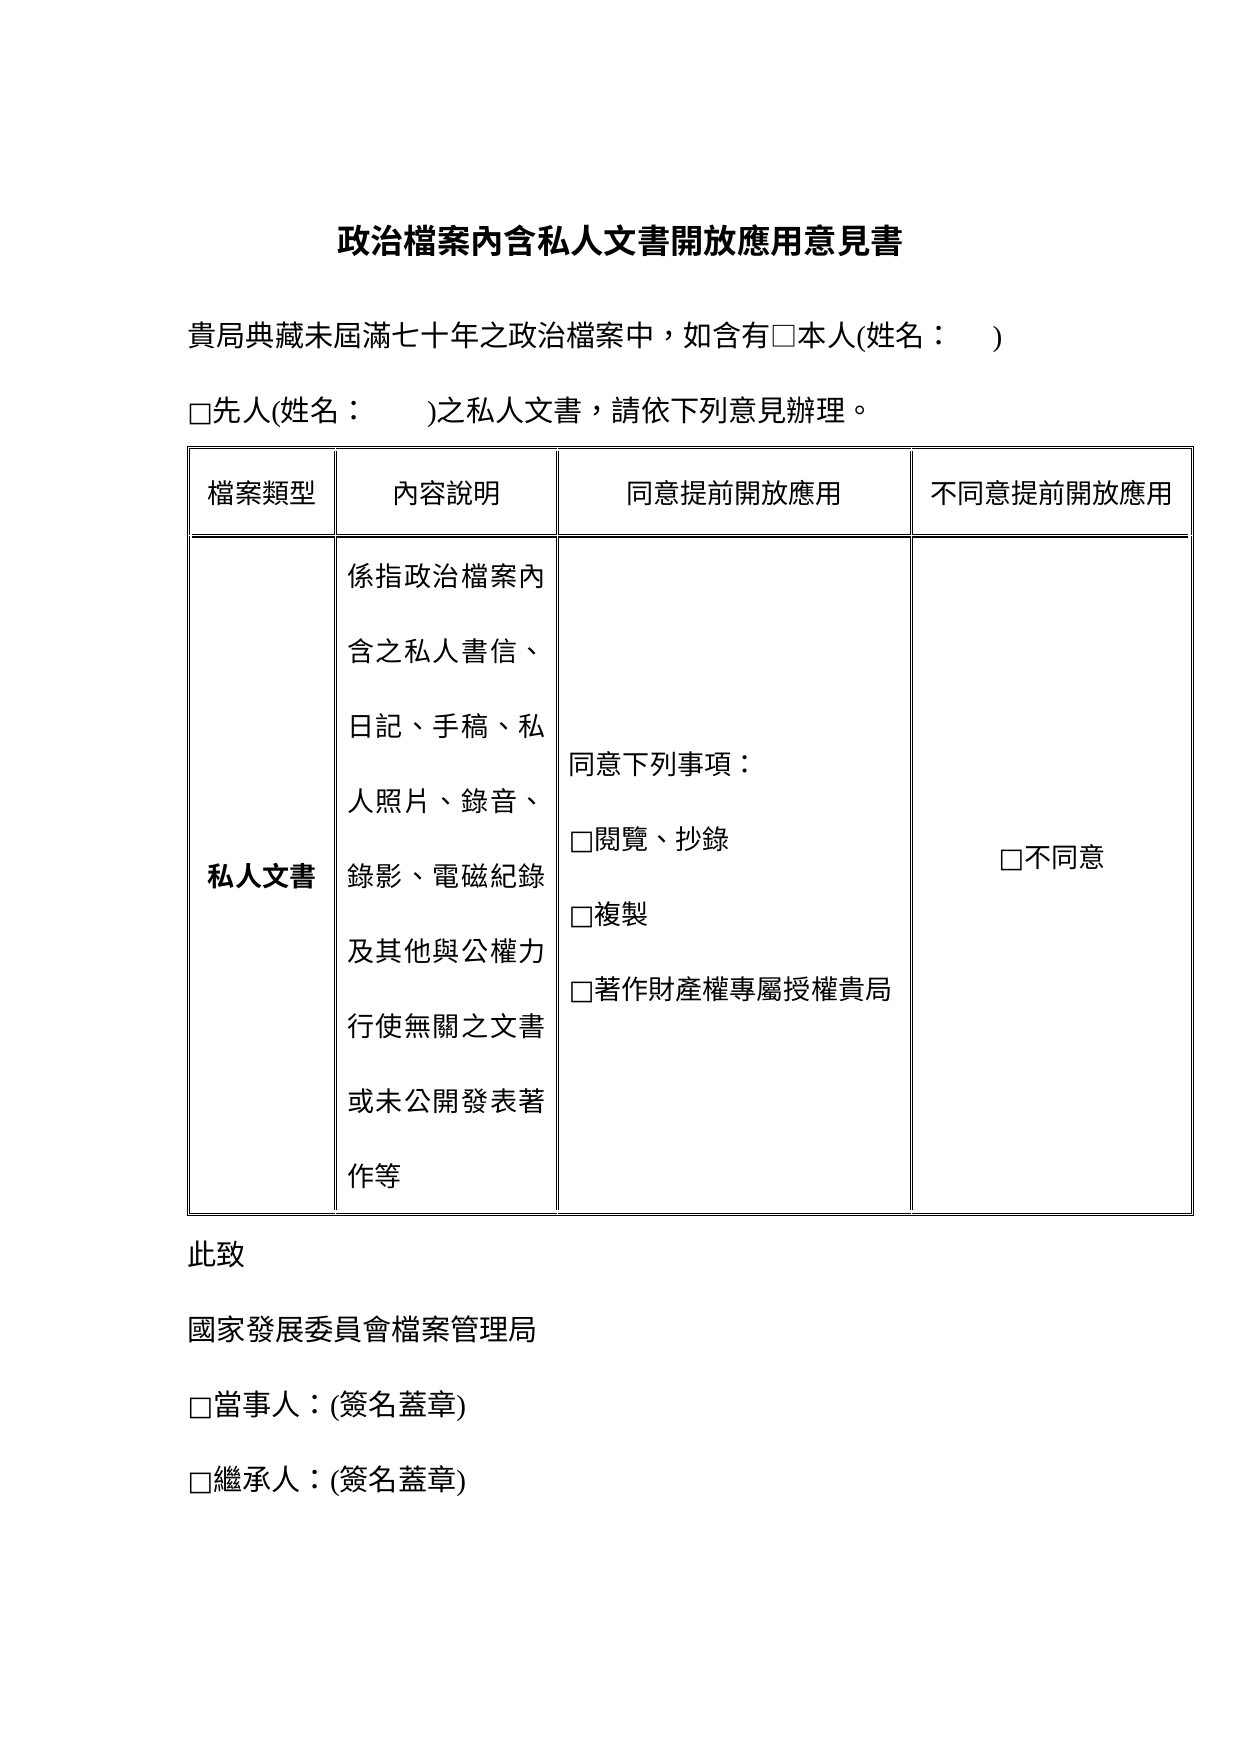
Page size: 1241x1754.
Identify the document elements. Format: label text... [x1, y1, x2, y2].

text 國家發展委員會檔案管理局 [187, 1291, 1053, 1366]
table_cell 係指政治檔案內含之私人書信、日記、手稿、私人照片、錄音、錄影、電磁紀錄及其他與公權力行使無關之文書或未公開發表著作等 [336, 538, 557, 1212]
table_header 檔案類型 [190, 447, 336, 534]
table_cell 私人文書 [188, 534, 336, 1212]
text □繼承人：(簽名蓋章) [187, 1441, 1053, 1516]
table_cell □不同意 [911, 534, 1192, 1212]
text 政治檔案內含私人文書開放應用意見書 [187, 202, 1053, 277]
table_header 內容說明 [336, 449, 557, 534]
table_header 不同意提前開放應用 [911, 449, 1191, 534]
text □當事人：(簽名蓋章) [187, 1366, 1053, 1441]
text 貴局典藏未屆滿七十年之政治檔案中，如含有□本人(姓名： ) □先人(姓名： )之私人文書，請依下列意見辦理。 [187, 296, 1053, 446]
table_cell 同意下列事項： □閱覽、抄錄 □複製 □著作財產權專屬授權貴局 [557, 537, 911, 1212]
table_header 同意提前開放應用 [557, 449, 911, 534]
text 此致 [187, 1216, 1053, 1291]
